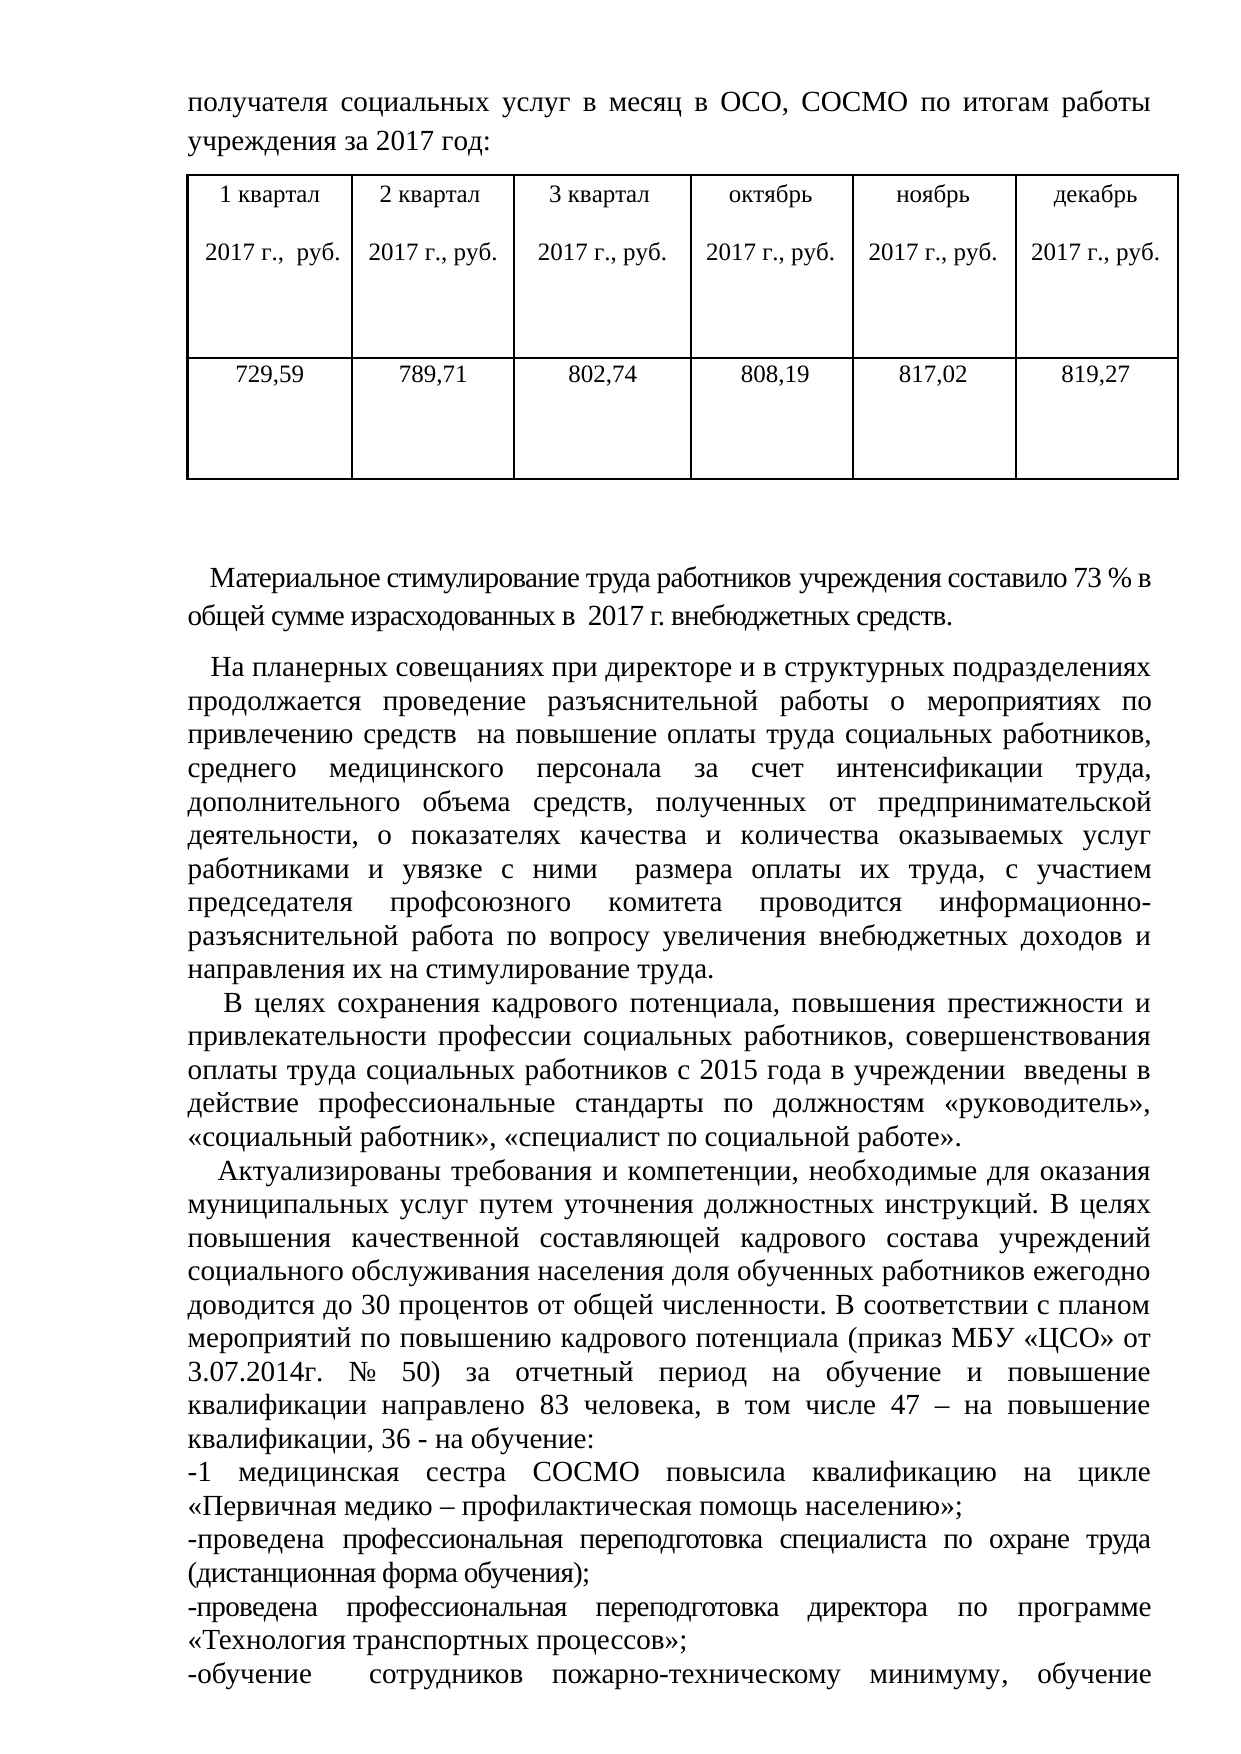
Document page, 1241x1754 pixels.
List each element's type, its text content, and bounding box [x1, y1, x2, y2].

text -обучение сотрудников пожарно-техническому минимуму, обучение [187, 1656, 1152, 1689]
table_header 3 квартал 2017 г., руб. [515, 176, 690, 357]
table_cell 729,59 [189, 359, 351, 478]
table_header октябрь 2017 г., руб. [692, 176, 852, 357]
text -проведена профессиональная переподготовка специалиста по охране труда (дистанционная форма обучения); [187, 1522, 1152, 1589]
table_header декабрь 2017 г., руб. [1017, 176, 1177, 357]
table_header 1 квартал 2017 г., руб. [189, 176, 351, 357]
table_cell 819,27 [1017, 359, 1177, 478]
table_cell 808,19 [692, 359, 852, 478]
table_cell 817,02 [854, 359, 1015, 478]
text На планерных совещаниях при директоре и в структурных подразделениях продолжается проведение разъяснительной работы о мероприятиях по привлечению средств на повышение оплаты труда социальных работников, среднего медицинского персонала за счет интенсификации труда, дополнительного объема средств, полученных от предпринимательской деятельности, о показателях качества и количества оказываемых услуг работниками и увязке с ними размера оплаты их труда, с участием председателя профсоюзного комитета проводится информационно-разъяснительной работа по вопросу увеличения внебюджетных доходов и направления их на стимулирование труда. [187, 649, 1152, 985]
text получателя социальных услуг в месяц в ОСО, СОСМО по итогам работы учреждения за 2017 год: [187, 84, 1152, 156]
table_header ноябрь 2017 г., руб. [854, 176, 1015, 357]
text Актуализированы требования и компетенции, необходимые для оказания муниципальных услуг путем уточнения должностных инструкций. В целях повышения качественной составляющей кадрового состава учреждений социального обслуживания населения доля обученных работников ежегодно доводится до 30 процентов от общей численности. В соответствии с планом мероприятий по повышению кадрового потенциала (приказ МБУ «ЦСО» от 3.07.2014г. № 50) за отчетный период на обучение и повышение квалификации направлено 83 человека, в том числе 47 – на повышение квалификации, 36 - на обучение: [187, 1153, 1152, 1454]
table_cell 789,71 [353, 359, 513, 478]
table_header 2 квартал 2017 г., руб. [353, 176, 513, 357]
text В целях сохранения кадрового потенциала, повышения престижности и привлекательности профессии социальных работников, совершенствования оплаты труда социальных работников с 2015 года в учреждении введены в действие профессиональные стандарты по должностям «руководитель», «социальный работник», «специалист по социальной работе». [187, 985, 1152, 1153]
text -1 медицинская сестра СОСМО повысила квалификацию на цикле «Первичная медико – профилактическая помощь населению»; [187, 1454, 1152, 1522]
text Материальное стимулирование труда работников учреждения составило 73 % в общей сумме израсходованных в 2017 г. внебюджетных средств. [187, 560, 1152, 632]
table_cell 802,74 [515, 359, 690, 478]
text -проведена профессиональная переподготовка директора по программе «Технология транспортных процессов»; [187, 1589, 1152, 1656]
